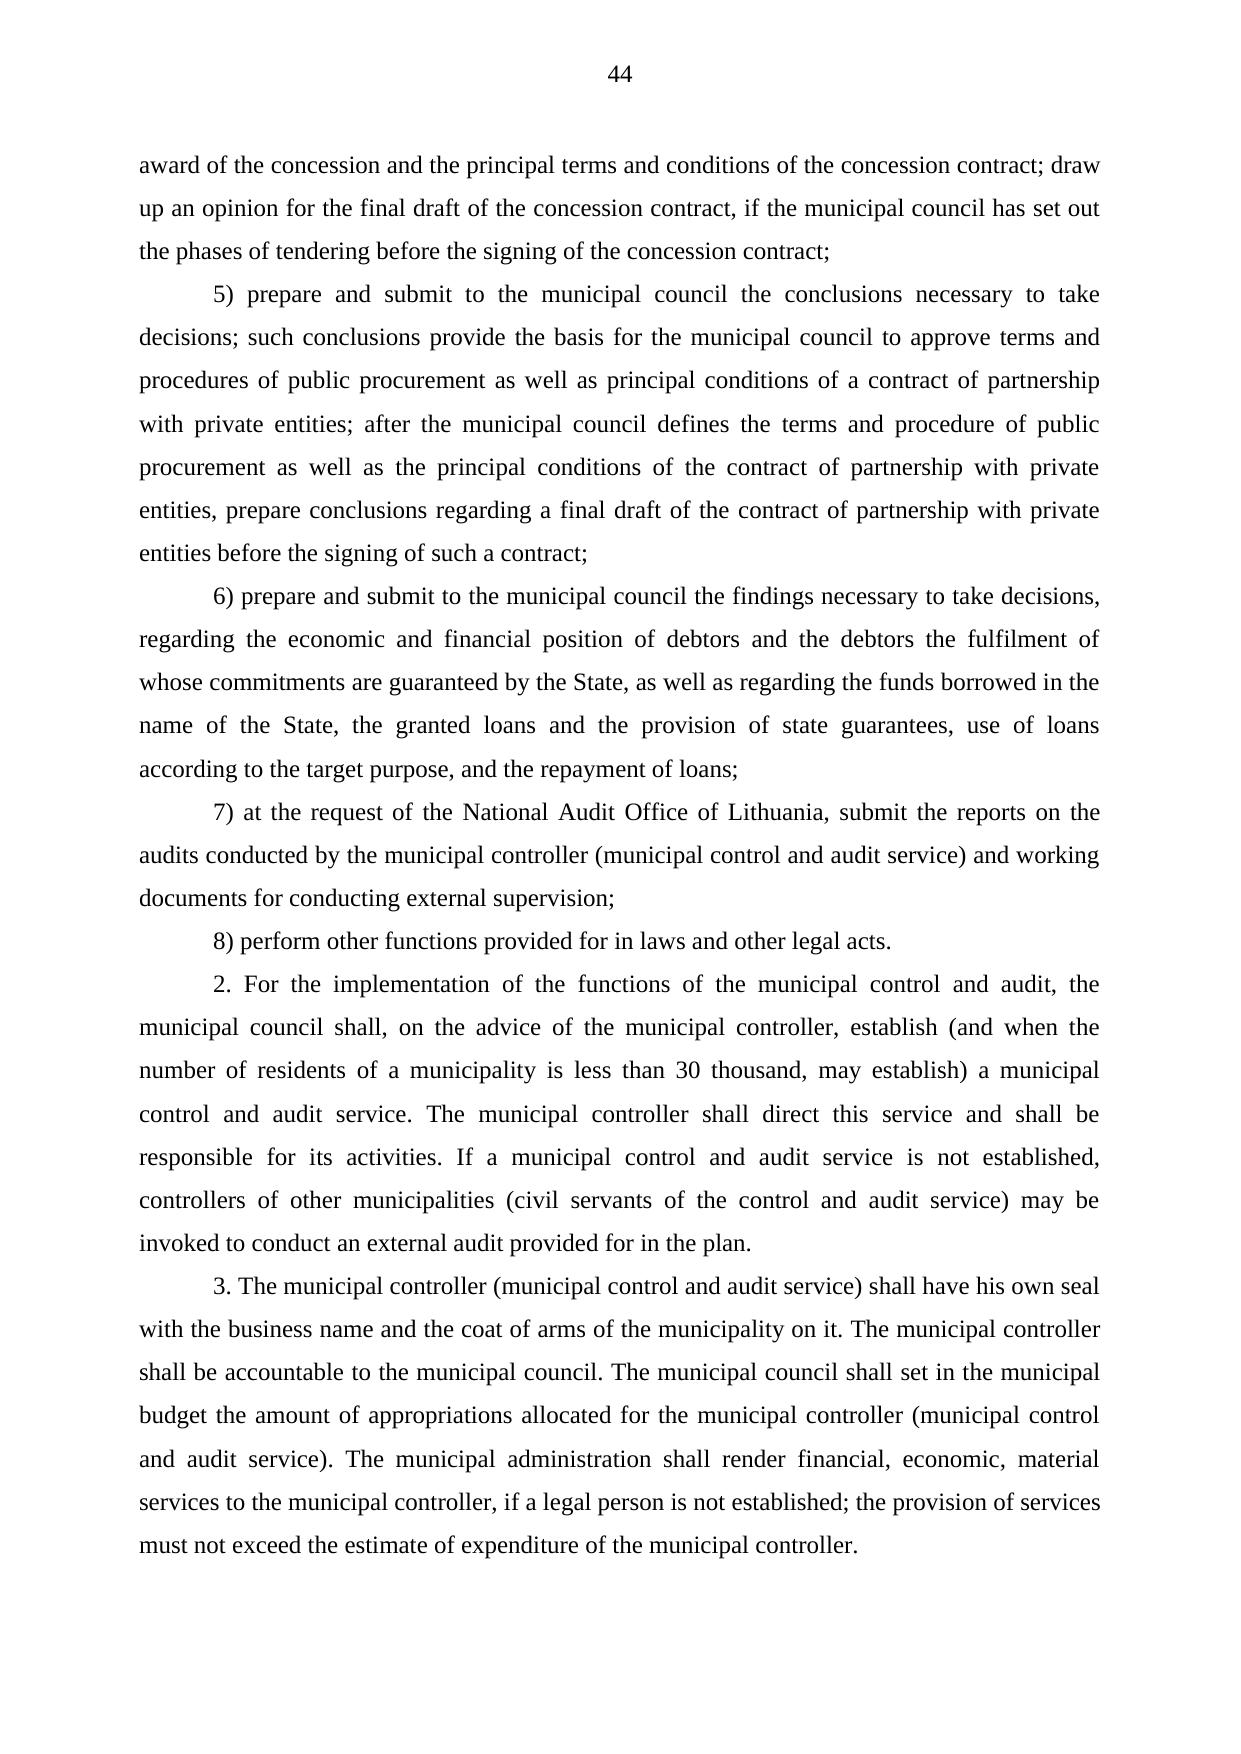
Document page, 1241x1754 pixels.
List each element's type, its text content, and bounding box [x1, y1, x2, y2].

text 6) prepare and submit to the municipal council the findings necessary to take decisions, regarding the economic and financial position of debtors and the debtors the fulfilment of whose commitments are guaranteed by the State, as well as regarding the funds borrowed in the name of the State, the granted loans and the provision of state guarantees, use of loans according to the target purpose, and the repayment of loans; [139, 581, 1101, 782]
text 2. For the implementation of the functions of the municipal control and audit, the municipal council shall, on the advice of the municipal controller, establish (and when the number of residents of a municipality is less than 30 thousand, may establish) a municipal control and audit service. The municipal controller shall direct this service and shall be responsible for its activities. If a municipal control and audit service is not established, controllers of other municipalities (civil servants of the control and audit service) may be invoked to conduct an external audit provided for in the plan. [139, 969, 1101, 1257]
text 8) perform other functions provided for in laws and other legal acts. [139, 926, 1101, 955]
text 7) at the request of the National Audit Office of Lithuania, submit the reports on the audits conducted by the municipal controller (municipal control and audit service) and working documents for conducting external supervision; [139, 797, 1101, 912]
text award of the concession and the principal terms and conditions of the concession contract; draw up an opinion for the final draft of the concession contract, if the municipal council has set out the phases of tendering before the signing of the concession contract; [139, 150, 1101, 265]
text 3. The municipal controller (municipal control and audit service) shall have his own seal with the business name and the coat of arms of the municipality on it. The municipal controller shall be accountable to the municipal council. The municipal council shall set in the municipal budget the amount of appropriations allocated for the municipal controller (municipal control and audit service). The municipal administration shall render financial, economic, material services to the municipal controller, if a legal person is not established; the provision of services must not exceed the estimate of expenditure of the municipal controller. [139, 1271, 1101, 1559]
text 5) prepare and submit to the municipal council the conclusions necessary to take decisions; such conclusions provide the basis for the municipal council to approve terms and procedures of public procurement as well as principal conditions of a contract of partnership with private entities; after the municipal council defines the terms and procedure of public procurement as well as the principal conditions of the contract of partnership with private entities, prepare conclusions regarding a final draft of the contract of partnership with private entities before the signing of such a contract; [139, 279, 1101, 567]
